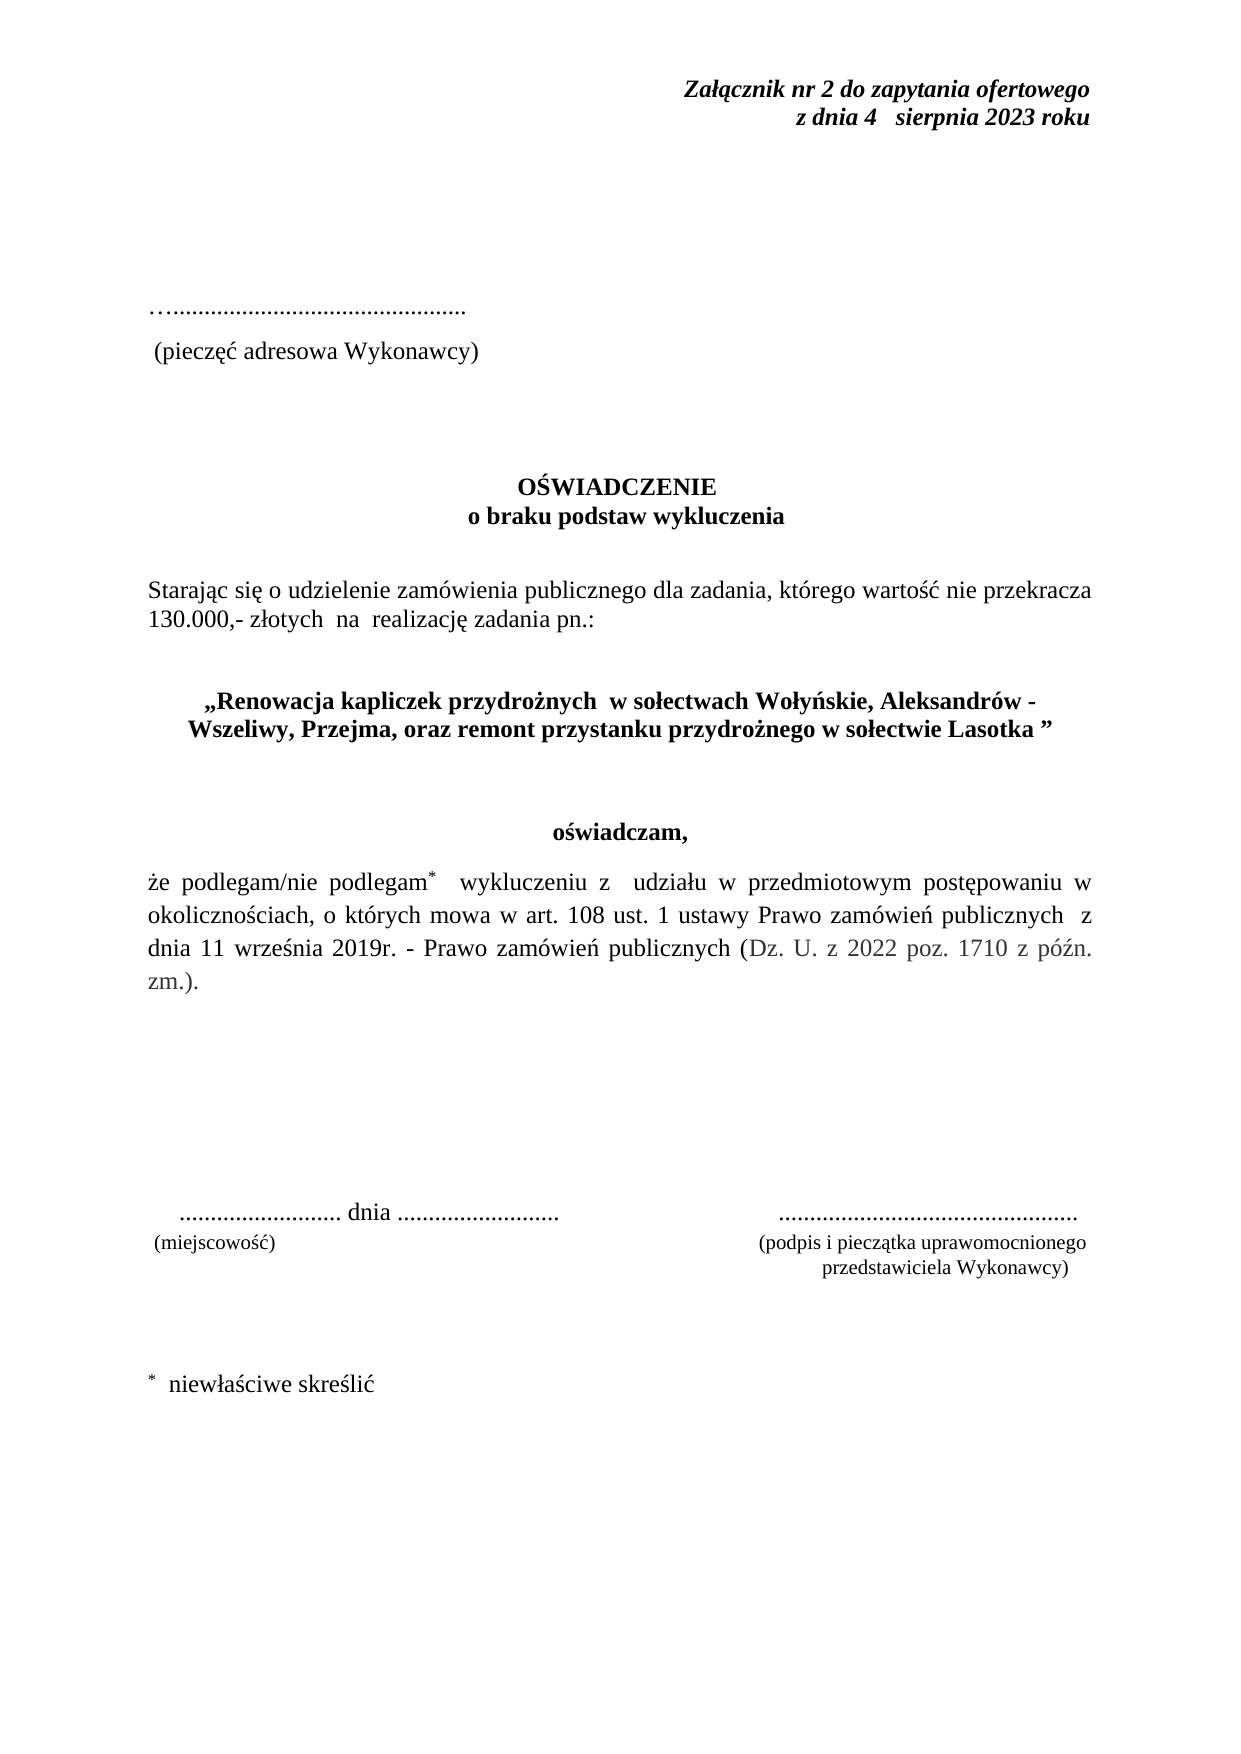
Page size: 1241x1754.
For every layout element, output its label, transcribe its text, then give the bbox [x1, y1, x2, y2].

text .......................... dnia .......................... ................................................ [148, 1197, 1093, 1226]
text że podlegam/nie podlegam* wykluczeniu z udziału w przedmiotowym postępowaniu w okolicznościach, o których mowa w art. 108 ust. 1 ustawy Prawo zamówień publicznych z dnia 11 września 2019r. - Prawo zamówień publicznych (Dz. U. z 2022 poz. 1710 z późn. zm.). [148, 867, 1093, 994]
text przedstawiciela Wykonawcy) [148, 1254, 1093, 1279]
text (pieczęć adresowa Wykonawcy) [148, 336, 1093, 365]
text o braku podstaw wykluczenia [148, 501, 1093, 530]
text (miejscowość) (podpis i pieczątka uprawomocnionego [148, 1226, 1093, 1254]
text „Renowacja kapliczek przydrożnych w sołectwach Wołyńskie, Aleksandrów - Wszeliwy, Przejma, oraz remont przystanku przydrożnego w sołectwie Lasotka ” [148, 686, 1093, 743]
text oświadczam, [148, 817, 1093, 846]
text OŚWIADCZENIE [148, 472, 1093, 501]
text …............................................... [148, 291, 1093, 319]
text * niewłaściwe skreślić [148, 1369, 1093, 1398]
text Starając się o udzielenie zamówienia publicznego dla zadania, którego wartość nie przekracza 130.000,- złotych na realizację zadania pn.: [148, 575, 1093, 633]
